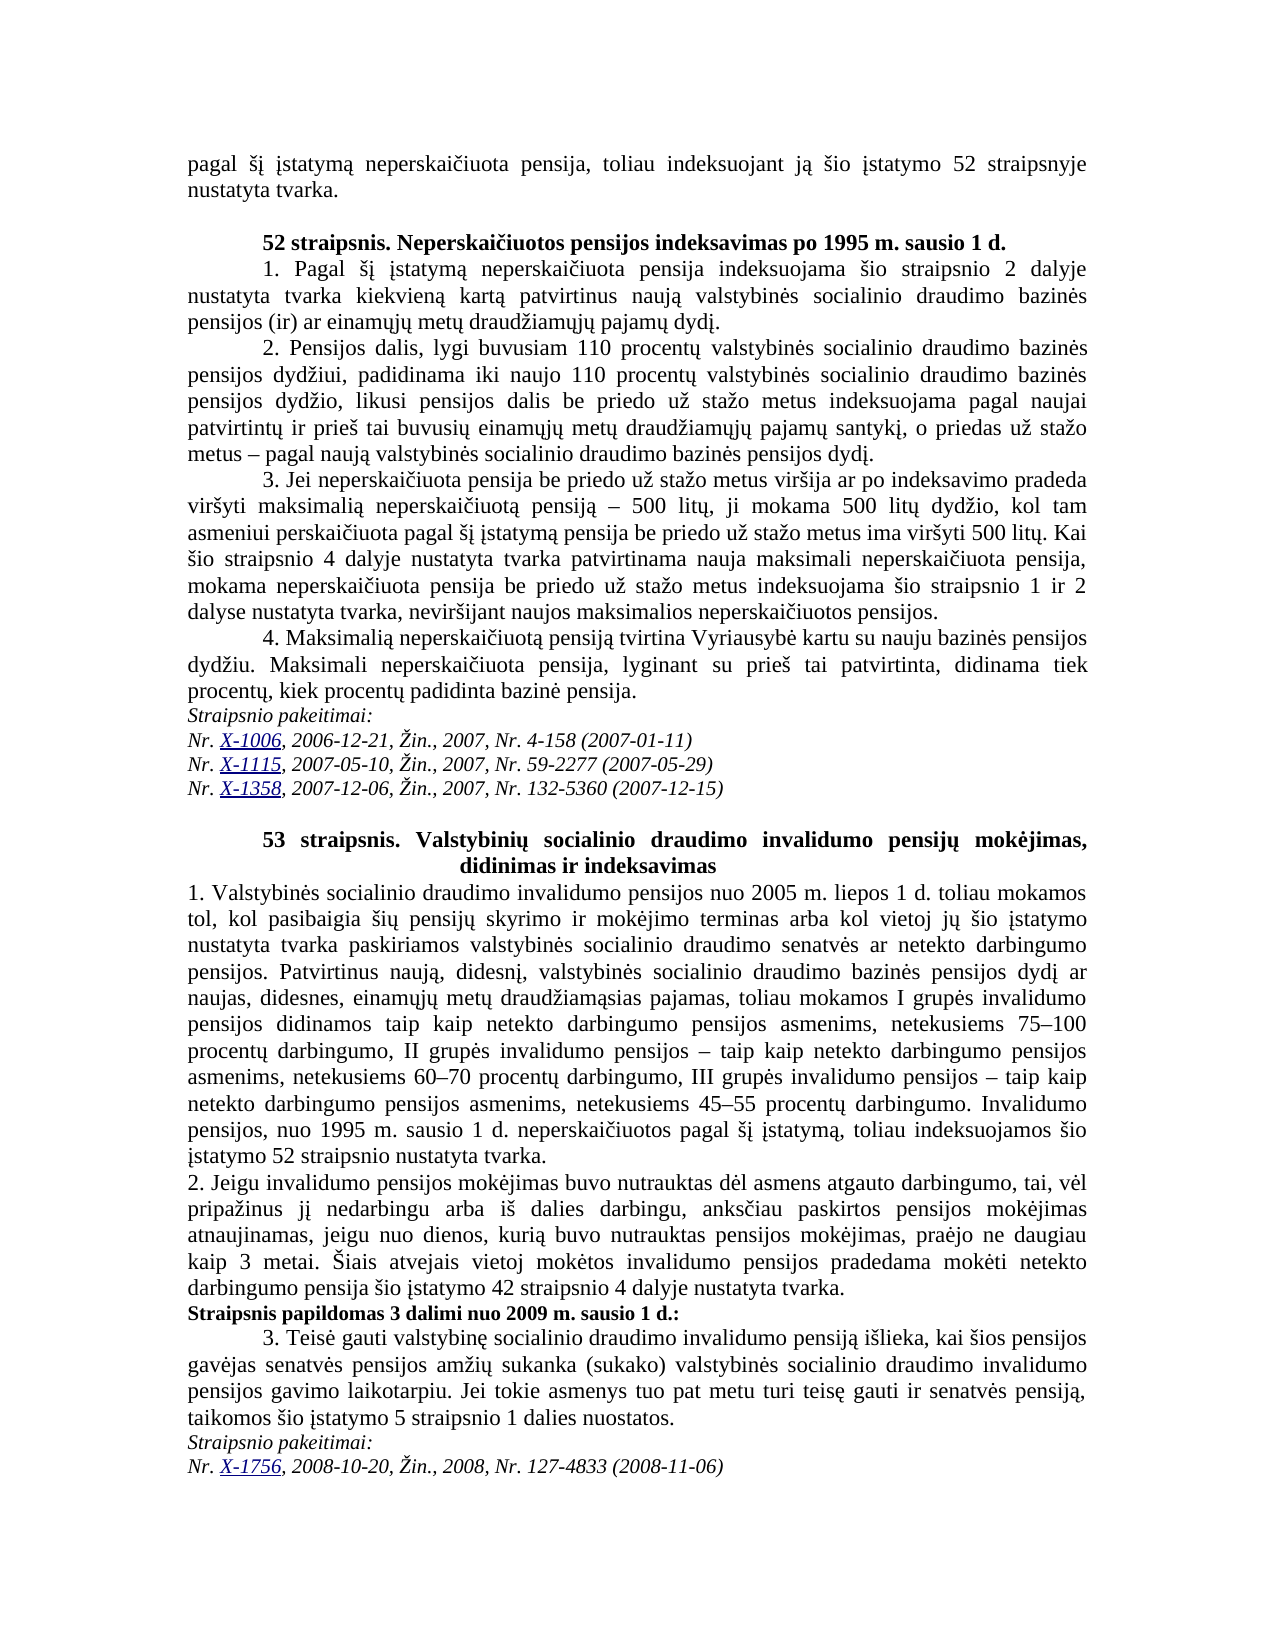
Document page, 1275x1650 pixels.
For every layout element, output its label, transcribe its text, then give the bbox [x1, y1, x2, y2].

text 1. Valstybinės socialinio draudimo invalidumo pensijos nuo 2005 m. liepos 1 d. toliau mokamos tol, kol pasibaigia šių pensijų skyrimo ir mokėjimo terminas arba kol vietoj jų šio įstatymo nustatyta tvarka paskiriamos valstybinės socialinio draudimo senatvės ar netekto darbingumo pensijos. Patvirtinus naują, didesnį, valstybinės socialinio draudimo bazinės pensijos dydį ar naujas, didesnes, einamųjų metų draudžiamąsias pajamas, toliau mokamos I grupės invalidumo pensijos didinamos taip kaip netekto darbingumo pensijos asmenims, netekusiems 75–100 procentų darbingumo, II grupės invalidumo pensijos – taip kaip netekto darbingumo pensijos asmenims, netekusiems 60–70 procentų darbingumo, III grupės invalidumo pensijos – taip kaip netekto darbingumo pensijos asmenims, netekusiems 45–55 procentų darbingumo. Invalidumo pensijos, nuo 1995 m. sausio 1 d. neperskaičiuotos pagal šį įstatymą, toliau indeksuojamos šio įstatymo 52 straipsnio nustatyta tvarka. [187, 879, 1088, 1169]
text 53 straipsnis. Valstybinių socialinio draudimo invalidumo pensijų mokėjimas, didinimas ir indeksavimas [262, 826, 1088, 879]
text pagal šį įstatymą neperskaičiuota pensija, toliau indeksuojant ją šio įstatymo 52 straipsnyje nustatyta tvarka. [187, 150, 1088, 203]
text 3. Teisė gauti valstybinę socialinio draudimo invalidumo pensiją išlieka, kai šios pensijos gavėjas senatvės pensijos amžių sukanka (sukako) valstybinės socialinio draudimo invalidumo pensijos gavimo laikotarpiu. Jei tokie asmenys tuo pat metu turi teisę gauti ir senatvės pensiją, taikomos šio įstatymo 5 straipsnio 1 dalies nuostatos. [187, 1324, 1088, 1430]
text Nr. X-1358, 2007-12-06, Žin., 2007, Nr. 132-5360 (2007-12-15) [187, 776, 1088, 800]
text 52 straipsnis. Neperskaičiuotos pensijos indeksavimas po 1995 m. sausio 1 d. [187, 229, 1088, 255]
text Straipsnio pakeitimai: [187, 703, 1088, 727]
text 2. Pensijos dalis, lygi buvusiam 110 procentų valstybinės socialinio draudimo bazinės pensijos dydžiui, padidinama iki naujo 110 procentų valstybinės socialinio draudimo bazinės pensijos dydžio, likusi pensijos dalis be priedo už stažo metus indeksuojama pagal naujai patvirtintų ir prieš tai buvusių einamųjų metų draudžiamųjų pajamų santykį, o priedas už stažo metus – pagal naują valstybinės socialinio draudimo bazinės pensijos dydį. [187, 334, 1088, 466]
text 4. Maksimalią neperskaičiuotą pensiją tvirtina Vyriausybė kartu su nauju bazinės pensijos dydžiu. Maksimali neperskaičiuota pensija, lyginant su prieš tai patvirtinta, didinama tiek procentų, kiek procentų padidinta bazinė pensija. [187, 624, 1088, 703]
text Nr. X-1115, 2007-05-10, Žin., 2007, Nr. 59-2277 (2007-05-29) [187, 752, 1088, 776]
text 1. Pagal šį įstatymą neperskaičiuota pensija indeksuojama šio straipsnio 2 dalyje nustatyta tvarka kiekvieną kartą patvirtinus naują valstybinės socialinio draudimo bazinės pensijos (ir) ar einamųjų metų draudžiamųjų pajamų dydį. [187, 255, 1088, 334]
text Straipsnio pakeitimai: [187, 1430, 1088, 1454]
text Straipsnis papildomas 3 dalimi nuo 2009 m. sausio 1 d.: [187, 1300, 1088, 1324]
text Nr. X-1006, 2006-12-21, Žin., 2007, Nr. 4-158 (2007-01-11) [187, 727, 1088, 752]
text 2. Jeigu invalidumo pensijos mokėjimas buvo nutrauktas dėl asmens atgauto darbingumo, tai, vėl pripažinus jį nedarbingu arba iš dalies darbingu, anksčiau paskirtos pensijos mokėjimas atnaujinamas, jeigu nuo dienos, kurią buvo nutrauktas pensijos mokėjimas, praėjo ne daugiau kaip 3 metai. Šiais atvejais vietoj mokėtos invalidumo pensijos pradedama mokėti netekto darbingumo pensija šio įstatymo 42 straipsnio 4 dalyje nustatyta tvarka. [187, 1169, 1088, 1300]
text Nr. X-1756, 2008-10-20, Žin., 2008, Nr. 127-4833 (2008-11-06) [187, 1454, 1088, 1478]
text 3. Jei neperskaičiuota pensija be priedo už stažo metus viršija ar po indeksavimo pradeda viršyti maksimalią neperskaičiuotą pensiją – 500 litų, ji mokama 500 litų dydžio, kol tam asmeniui perskaičiuota pagal šį įstatymą pensija be priedo už stažo metus ima viršyti 500 litų. Kai šio straipsnio 4 dalyje nustatyta tvarka patvirtinama nauja maksimali neperskaičiuota pensija, mokama neperskaičiuota pensija be priedo už stažo metus indeksuojama šio straipsnio 1 ir 2 dalyse nustatyta tvarka, neviršijant naujos maksimalios neperskaičiuotos pensijos. [187, 466, 1088, 624]
